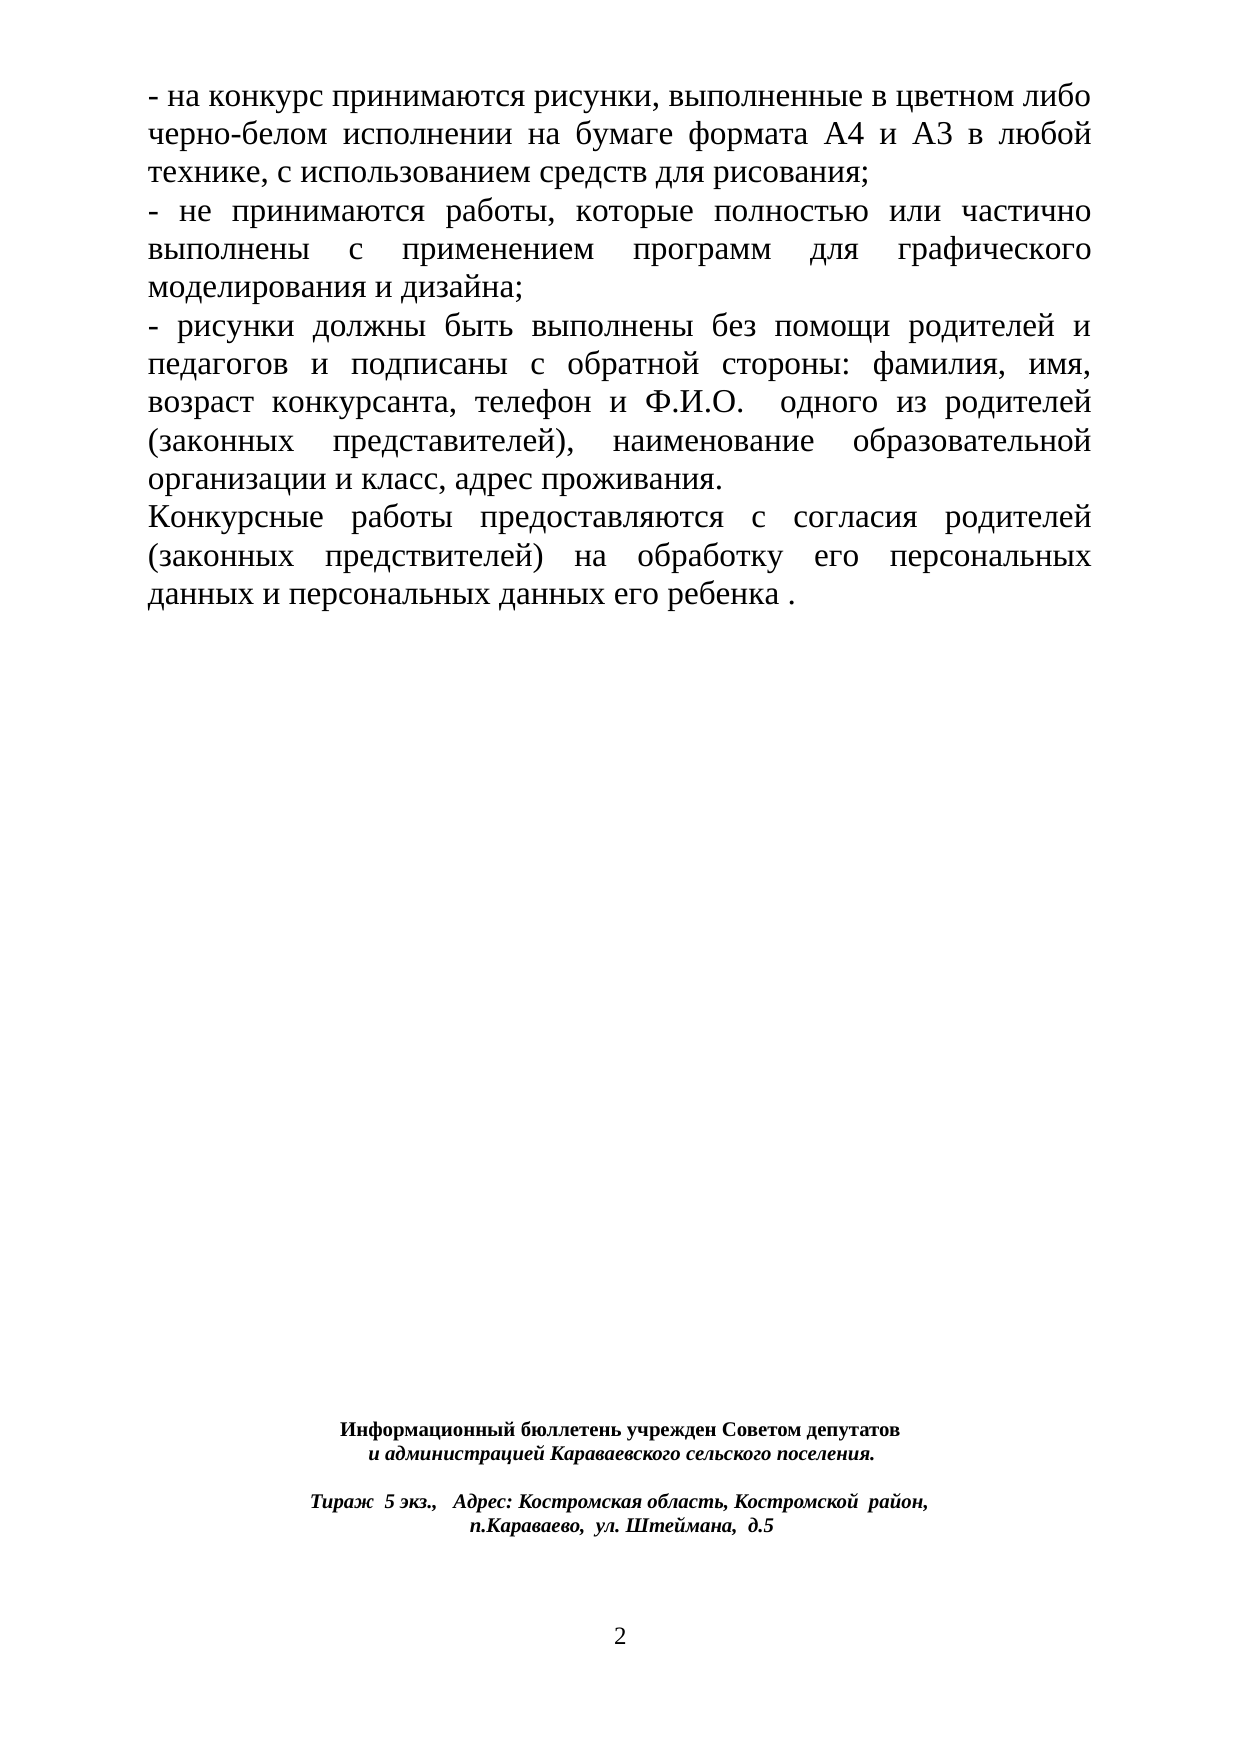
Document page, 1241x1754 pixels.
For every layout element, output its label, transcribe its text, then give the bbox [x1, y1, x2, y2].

text Конкурсные работы предоставляются с согласия родителей (законных предствителей) на обработку его персональных данных и персональных данных его ребенка . [148, 497, 1092, 612]
text - не принимаются работы, которые полностью или частично выполнены с применением программ для графического моделирования и дизайна; [148, 190, 1092, 305]
text п.Караваево, ул. Штеймана, д.5 [148, 1513, 1092, 1537]
text Тираж 5 экз., Адрес: Костромская область, Костромской район, [148, 1489, 1092, 1513]
text - на конкурс принимаются рисунки, выполненные в цветном либо черно-белом исполнении на бумаге формата А4 и А3 в любой технике, с использованием средств для рисования; [148, 75, 1092, 190]
text Информационный бюллетень учрежден Советом депутатов [148, 1417, 1092, 1441]
text - рисунки должны быть выполнены без помощи родителей и педагогов и подписаны с обратной стороны: фамилия, имя, возраст конкурсанта, телефон и Ф.И.О. одного из родителей (законных представителей), наименование образовательной организации и класс, адрес проживания. [148, 305, 1092, 497]
text и администрацией Караваевского сельского поселения. [148, 1441, 1092, 1465]
